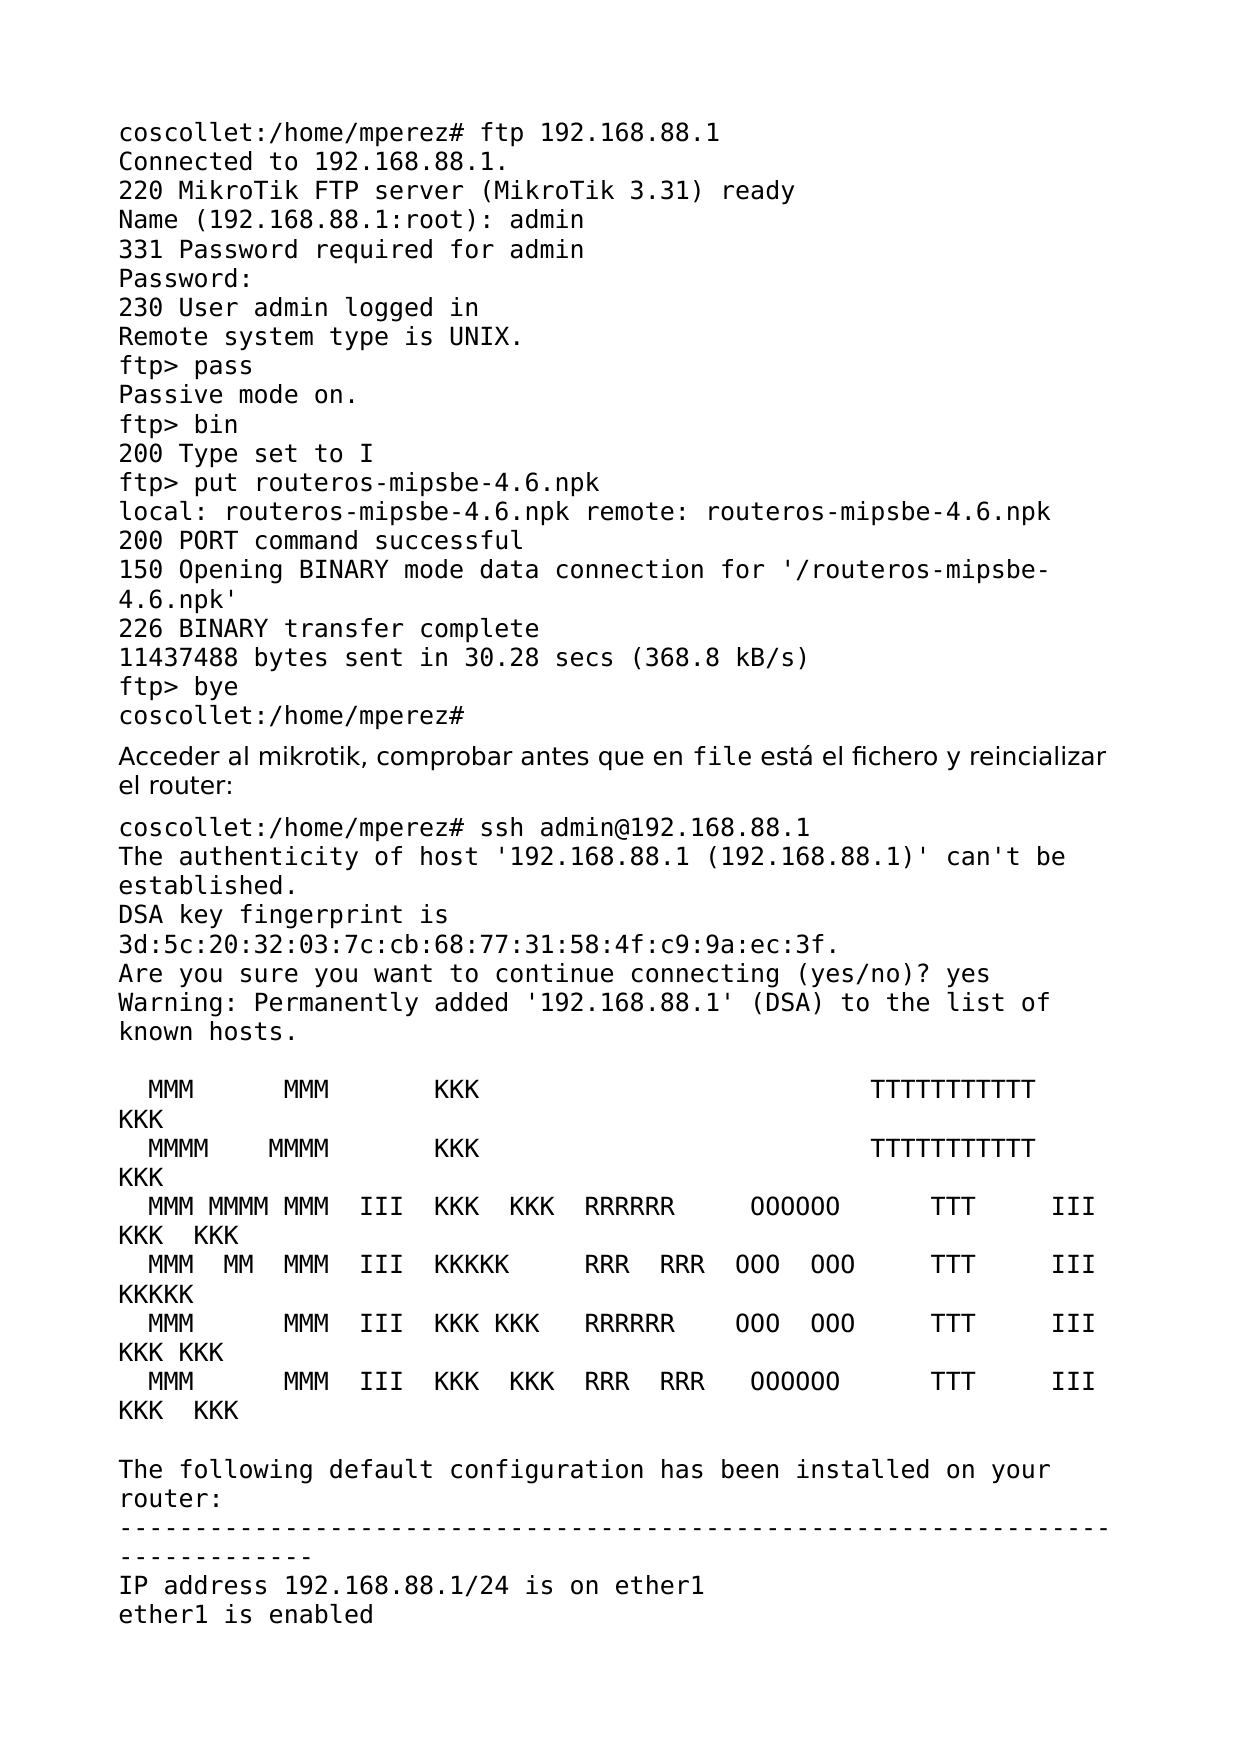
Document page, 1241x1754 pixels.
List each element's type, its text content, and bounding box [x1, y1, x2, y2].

text coscollet:/home/mperez# ftp 192.168.88.1 Connected to 192.168.88.1. 220 MikroTik FTP server (MikroTik 3.31) ready Name (192.168.88.1:root): admin 331 Password required for admin Password: 230 User admin logged in Remote system type is UNIX. ftp> pass Passive mode on. ftp> bin 200 Type set to I ftp> put routeros-mipsbe-4.6.npk local: routeros-mipsbe-4.6.npk remote: routeros-mipsbe-4.6.npk 200 PORT command successful 150 Opening BINARY mode data connection for '/routeros-mipsbe-4.6.npk' 226 BINARY transfer complete 11437488 bytes sent in 30.28 secs (368.8 kB/s) ftp> bye coscollet:/home/mperez# [118, 118, 1122, 731]
text Acceder al mikrotik, comprobar antes que en file está el fichero y reincializar el router: [118, 742, 1122, 801]
text coscollet:/home/mperez# ssh admin@192.168.88.1 The authenticity of host '192.168.88.1 (192.168.88.1)' can't be established. DSA key fingerprint is 3d:5c:20:32:03:7c:cb:68:77:31:58:4f:c9:9a:ec:3f. Are you sure you want to continue connecting (yes/no)? yes Warning: Permanently added '192.168.88.1' (DSA) to the list of known hosts. MMM MMM KKK TTTTTTTTTTT KKK MMMM MMMM KKK TTTTTTTTTTT KKK MMM MMMM MMM III KKK KKK RRRRRR OOOOOO TTT III KKK KKK MMM MM MMM III KKKKK RRR RRR OOO OOO TTT III KKKKK MMM MMM III KKK KKK RRRRRR OOO OOO TTT III KKK KKK MMM MMM III KKK KKK RRR RRR OOOOOO TTT III KKK KKK The following default configuration has been installed on your router: ------------------------------------------------------------------------------- IP address 192.168.88.1/24 is on ether1 ether1 is enabled [118, 813, 1122, 1630]
